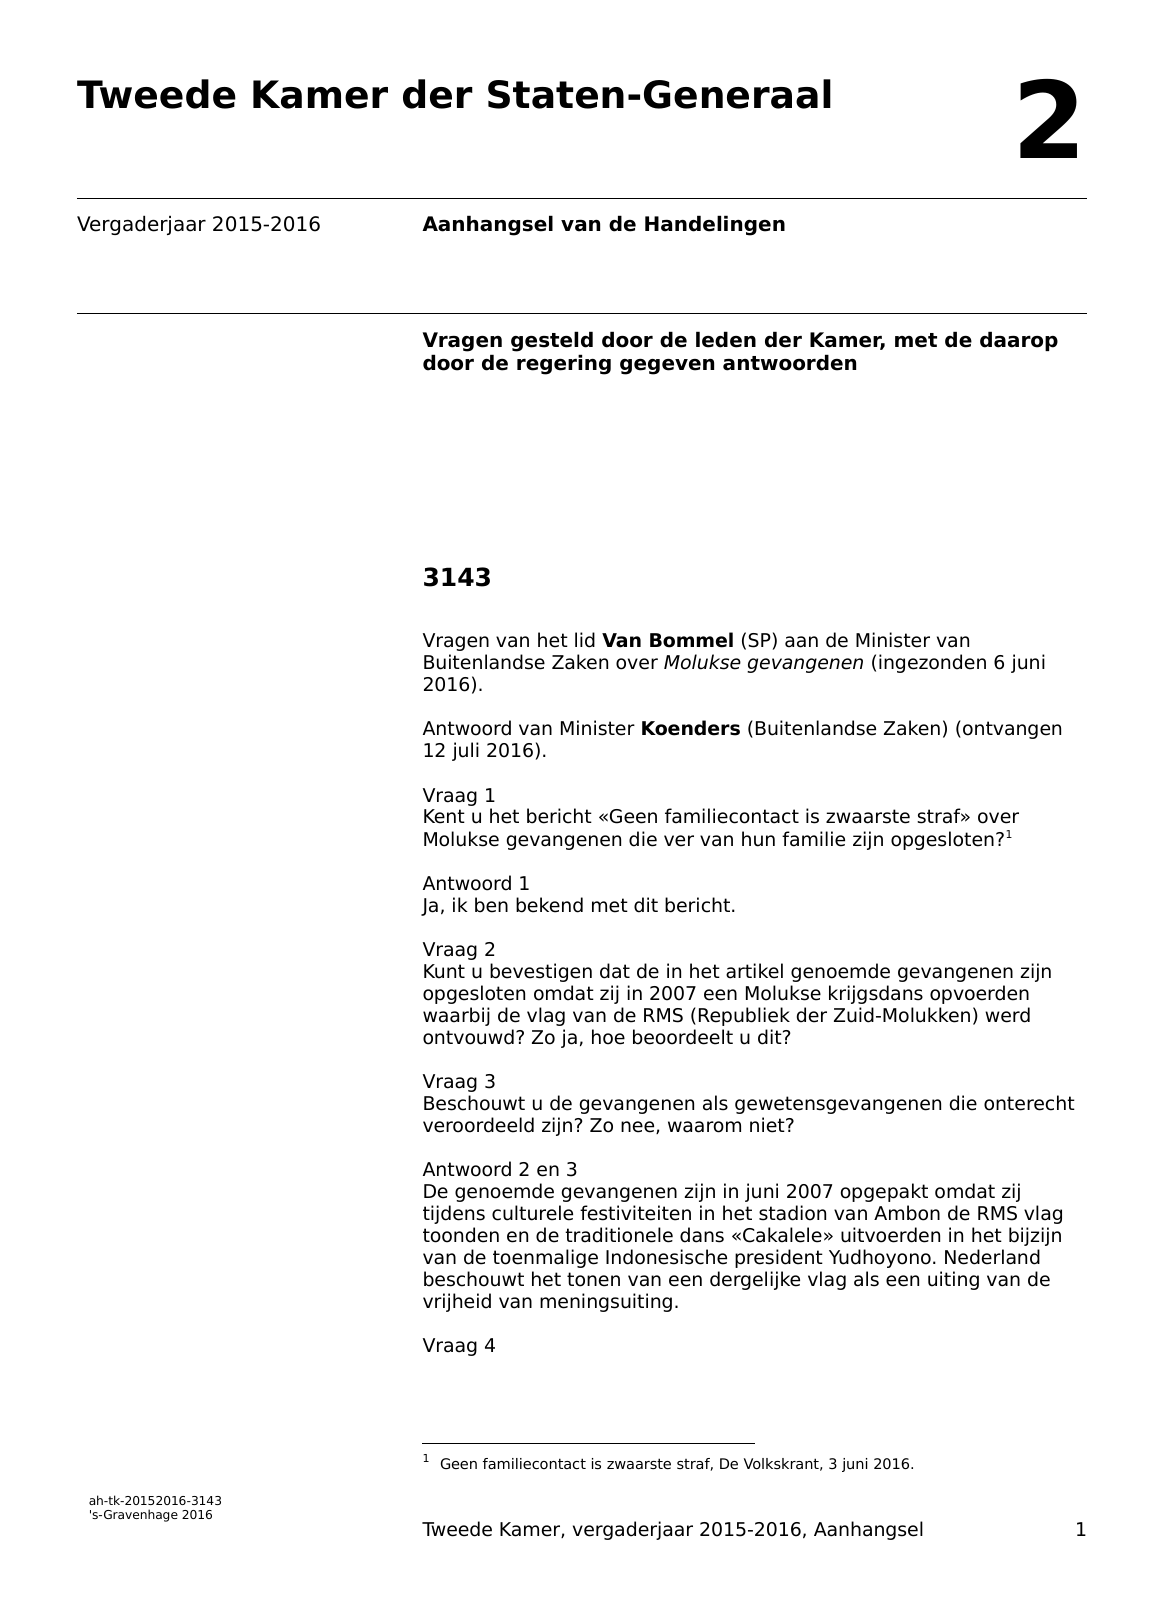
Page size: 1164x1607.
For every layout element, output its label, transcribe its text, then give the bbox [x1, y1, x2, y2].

text Kent u het bericht «Geen familiecontact is zwaarste straf» over Molukse gevangenen die ver van hun familie zijn opgesloten? [422, 806, 1087, 850]
text Beschouwt u de gevangenen als gewetensgevangenen die onterecht veroordeeld zijn? Zo nee, waarom niet? [422, 1093, 1087, 1137]
table_cell Vergaderjaar 2015-2016 [77, 199, 422, 313]
text Antwoord 1 [422, 873, 1087, 894]
text Vraag 1 [422, 784, 1087, 806]
table_header Tweede Kamer der Staten-Generaal [77, 59, 886, 198]
text Vraag 4 [422, 1335, 1087, 1357]
table_cell Vragen gesteld door de leden der Kamer, met de daarop door de regering gegeven antwoorden [422, 314, 1087, 375]
table_header 2 [886, 59, 1087, 198]
text Antwoord van Minister Koenders (Buitenlandse Zaken) (ontvangen 12 juli 2016). [422, 718, 1087, 762]
text Vragen van het lid Van Bommel (SP) aan de Minister van Buitenlandse Zaken over Molukse gevangenen (ingezonden 6 juni 2016). [422, 630, 1087, 696]
table_cell [77, 314, 422, 375]
table_cell Aanhangsel van de Handelingen [422, 199, 1087, 313]
text Vraag 3 [422, 1071, 1087, 1093]
text 's-Gravenhage 2016 [88, 1508, 323, 1522]
text 3143 [422, 563, 1087, 592]
text Ja, ik ben bekend met dit bericht. [422, 894, 1087, 917]
text Vraag 2 [422, 939, 1087, 961]
text Antwoord 2 en 3 [422, 1159, 1087, 1181]
text Geen familiecontact is zwaarste straf, De Volkskrant, 3 juni 2016. [422, 1452, 1087, 1474]
text Kunt u bevestigen dat de in het artikel genoemde gevangenen zijn opgesloten omdat zij in 2007 een Molukse krijgsdans opvoerden waarbij de vlag van de RMS (Republiek der Zuid-Molukken) werd ontvouwd? Zo ja, hoe beoordeelt u dit? [422, 961, 1087, 1049]
text ah-tk-20152016-3143 [88, 1494, 323, 1508]
text De genoemde gevangenen zijn in juni 2007 opgepakt omdat zij tijdens culturele festiviteiten in het stadion van Ambon de RMS vlag toonden en de traditionele dans «Cakalele» uitvoerden in het bijzijn van de toenmalige Indonesische president Yudhoyono. Nederland beschouwt het tonen van een dergelijke vlag als een uiting van de vrijheid van meningsuiting. [422, 1181, 1087, 1313]
